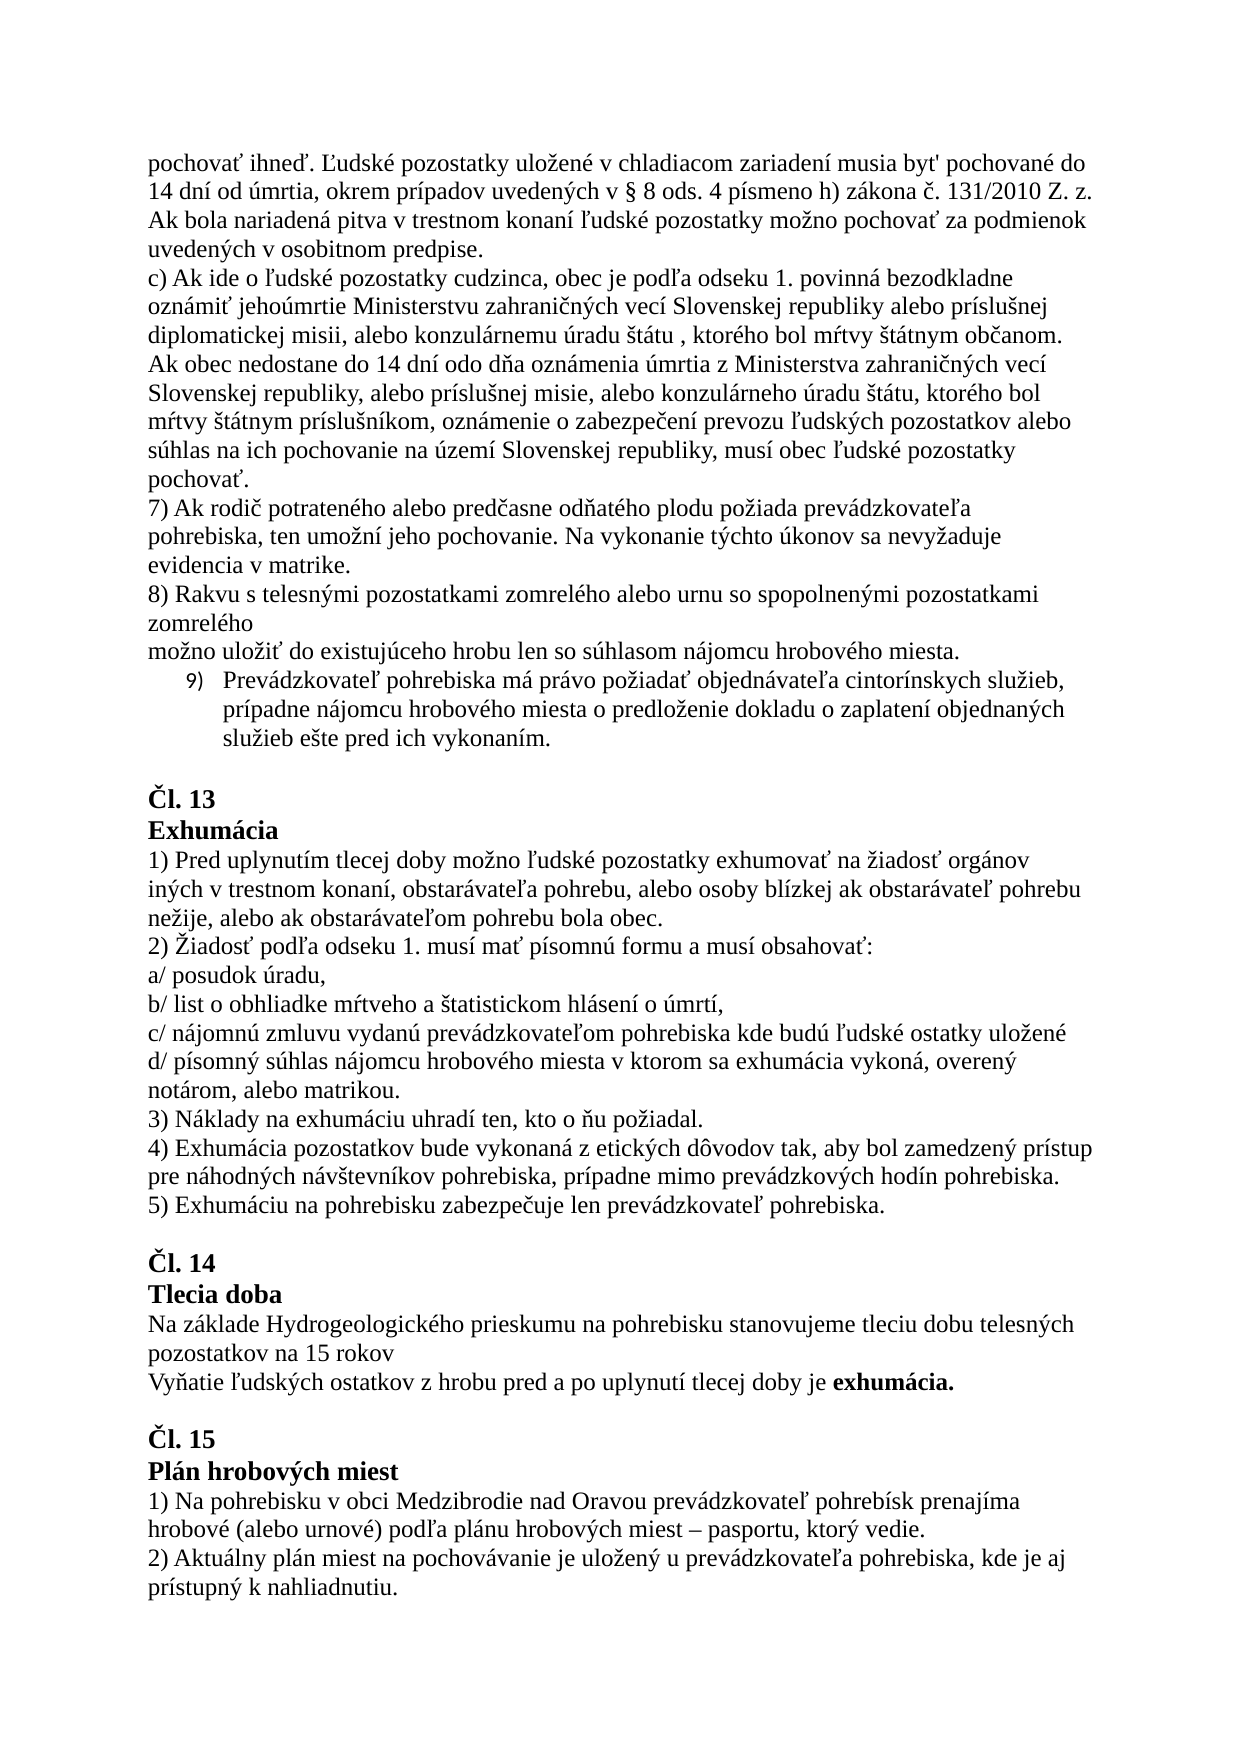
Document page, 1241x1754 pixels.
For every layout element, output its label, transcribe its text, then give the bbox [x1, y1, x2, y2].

text 3) Náklady na exhumáciu uhradí ten, kto o ňu požiadal. [148, 1104, 1093, 1133]
text 1) Na pohrebisku v obci Medzibrodie nad Oravou prevádzkovateľ pohrebísk prenajíma hrobové (alebo urnové) podľa plánu hrobových miest – pasportu, ktorý vedie. [148, 1486, 1093, 1543]
text Plán hrobových miest [148, 1454, 1093, 1486]
text možno uložiť do existujúceho hrobu len so súhlasom nájomcu hrobového miesta. [148, 636, 1093, 665]
text prístupný k nahliadnutiu. [148, 1572, 1093, 1601]
text Čl. 13 [148, 783, 1093, 814]
text b/ list o obhliadke mŕtveho a štatistickom hlásení o úmrtí, [148, 989, 1093, 1018]
text c) Ak ide o ľudské pozostatky cudzinca, obec je podľa odseku 1. povinná bezodkladne oznámiť jehoúmrtie Ministerstvu zahraničných vecí Slovenskej republiky alebo príslušnej diplomatickej misii, alebo konzulárnemu úradu štátu , ktorého bol mŕtvy štátnym občanom. Ak obec nedostane do 14 dní odo dňa oznámenia úmrtia z Ministerstva zahraničných vecí Slovenskej republiky, alebo príslušnej misie, alebo konzulárneho úradu štátu, ktorého bol mŕtvy štátnym príslušníkom, oznámenie o zabezpečení prevozu ľudských pozostatkov alebo súhlas na ich pochovanie na území Slovenskej republiky, musí obec ľudské pozostatky pochovať. [148, 263, 1093, 493]
text Exhumácia [148, 814, 1093, 845]
text c/ nájomnú zmluvu vydanú prevádzkovateľom pohrebiska kde budú ľudské ostatky uložené [148, 1018, 1093, 1046]
text Čl. 15 [148, 1423, 1093, 1454]
text Tlecia doba [148, 1278, 1093, 1309]
text 7) Ak rodič potrateného alebo predčasne odňatého plodu požiada prevádzkovateľa pohrebiska, ten umožní jeho pochovanie. Na vykonanie týchto úkonov sa nevyžaduje evidencia v matrike. [148, 493, 1093, 579]
text pochovať ihneď. Ľudské pozostatky uložené v chladiacom zariadení musia byt' pochované do 14 dní od úmrtia, okrem prípadov uvedených v § 8 ods. 4 písmeno h) zákona č. 131/2010 Z. z. Ak bola nariadená pitva v trestnom konaní ľudské pozostatky možno pochovať za podmienok uvedených v osobitnom predpise. [148, 148, 1093, 263]
text Vyňatie ľudských ostatkov z hrobu pred a po uplynutí tlecej doby je exhumácia. [148, 1367, 1093, 1395]
text iných v trestnom konaní, obstarávateľa pohrebu, alebo osoby blízkej ak obstarávateľ pohrebu nežije, alebo ak obstarávateľom pohrebu bola obec. [148, 874, 1093, 931]
text a/ posudok úradu, [148, 960, 1093, 989]
text Čl. 14 [148, 1247, 1093, 1278]
text notárom, alebo matrikou. [148, 1075, 1093, 1104]
text 2) Žiadosť podľa odseku 1. musí mať písomnú formu a musí obsahovať: [148, 931, 1093, 960]
text Na základe Hydrogeologického prieskumu na pohrebisku stanovujeme tleciu dobu telesných pozostatkov na 15 rokov [148, 1309, 1093, 1367]
text d/ písomný súhlas nájomcu hrobového miesta v ktorom sa exhumácia vykoná, overený [148, 1046, 1093, 1075]
text 5) Exhumáciu na pohrebisku zabezpečuje len prevádzkovateľ pohrebiska. [148, 1190, 1093, 1219]
text 4) Exhumácia pozostatkov bude vykonaná z etických dôvodov tak, aby bol zamedzený prístup pre náhodných návštevníkov pohrebiska, prípadne mimo prevádzkových hodín pohrebiska. [148, 1133, 1093, 1190]
text 2) Aktuálny plán miest na pochovávanie je uložený u prevádzkovateľa pohrebiska, kde je aj [148, 1543, 1093, 1572]
list Prevádzkovateľ pohrebiska má právo požiadať objednávateľa cintorínskych služieb, prípadne nájomcu hrobového miesta o predloženie dokladu o zaplatení objednaných služieb ešte pred ich vykonaním. [185, 665, 1093, 752]
text 8) Rakvu s telesnými pozostatkami zomrelého alebo urnu so spopolnenými pozostatkami zomrelého [148, 579, 1093, 636]
text 1) Pred uplynutím tlecej doby možno ľudské pozostatky exhumovať na žiadosť orgánov [148, 845, 1093, 874]
